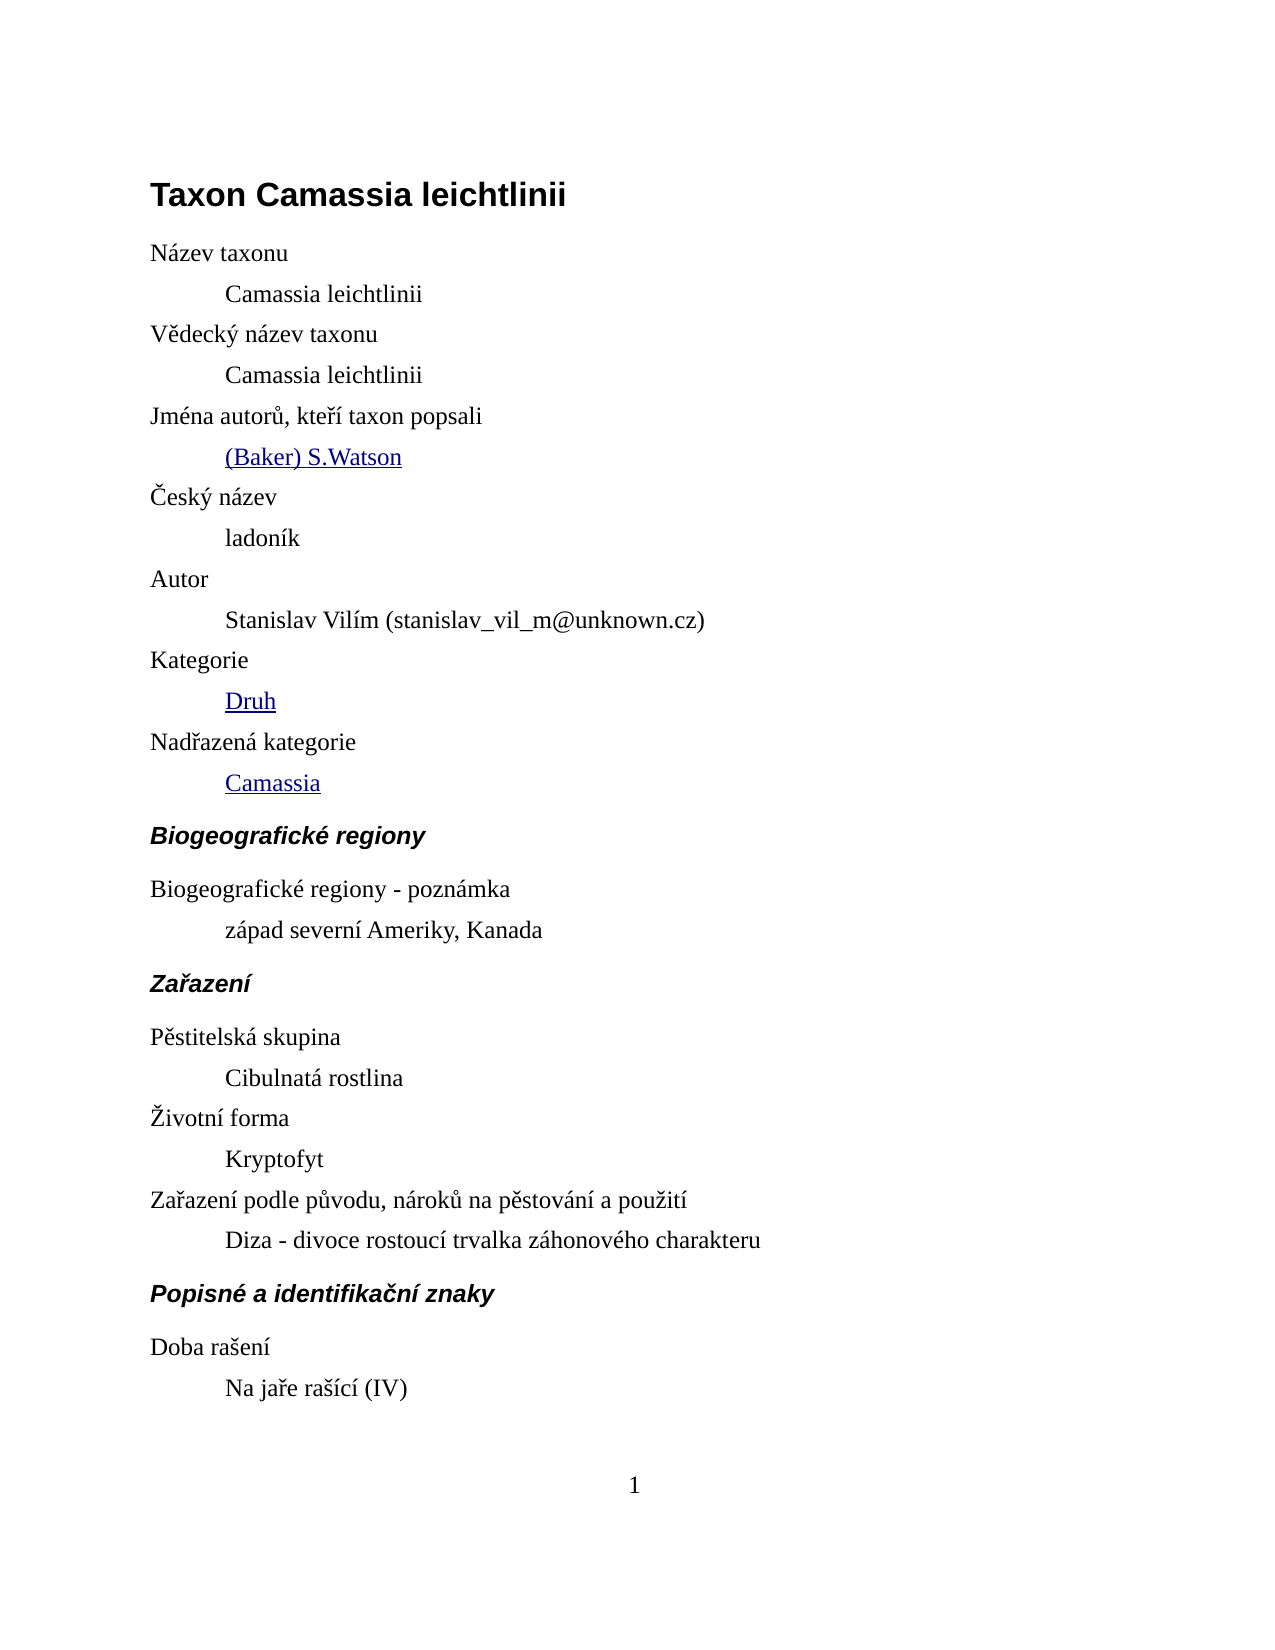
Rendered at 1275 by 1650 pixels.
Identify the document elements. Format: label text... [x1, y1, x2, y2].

text Kryptofyt [225, 1144, 1125, 1173]
text Zařazení podle původu, nároků na pěstování a použití [150, 1185, 1125, 1213]
subtitle Zařazení [150, 969, 1125, 997]
text Camassia [225, 768, 1125, 796]
text Cibulnatá rostlina [225, 1063, 1125, 1091]
text Pěstitelská skupina [150, 1022, 1125, 1051]
text Na jaře rašící (IV) [225, 1373, 1125, 1402]
subtitle Popisné a identifikační znaky [150, 1279, 1125, 1308]
text Životní forma [150, 1103, 1125, 1132]
text Druh [225, 686, 1125, 715]
text Kategorie [150, 645, 1125, 674]
text ladoník [225, 523, 1125, 552]
text západ severní Ameriky, Kanada [225, 915, 1125, 944]
text Doba rašení [150, 1332, 1125, 1361]
text Camassia leichtlinii [225, 279, 1125, 308]
text Biogeografické regiony - poznámka [150, 874, 1125, 903]
text Vědecký název taxonu [150, 319, 1125, 348]
subtitle Biogeografické regiony [150, 821, 1125, 850]
text Camassia leichtlinii [225, 360, 1125, 389]
text Jména autorů, kteří taxon popsali [150, 401, 1125, 430]
text Diza - divoce rostoucí trvalka záhonového charakteru [225, 1226, 1125, 1254]
text Český název [150, 482, 1125, 511]
text Nadřazená kategorie [150, 727, 1125, 756]
text (Baker) S.Watson [225, 442, 1125, 471]
text Název taxonu [150, 238, 1125, 267]
subtitle Taxon Camassia leichtlinii [150, 175, 1125, 214]
text Stanislav Vilím (stanislav_vil_m@unknown.cz) [225, 605, 1125, 633]
text Autor [150, 564, 1125, 593]
